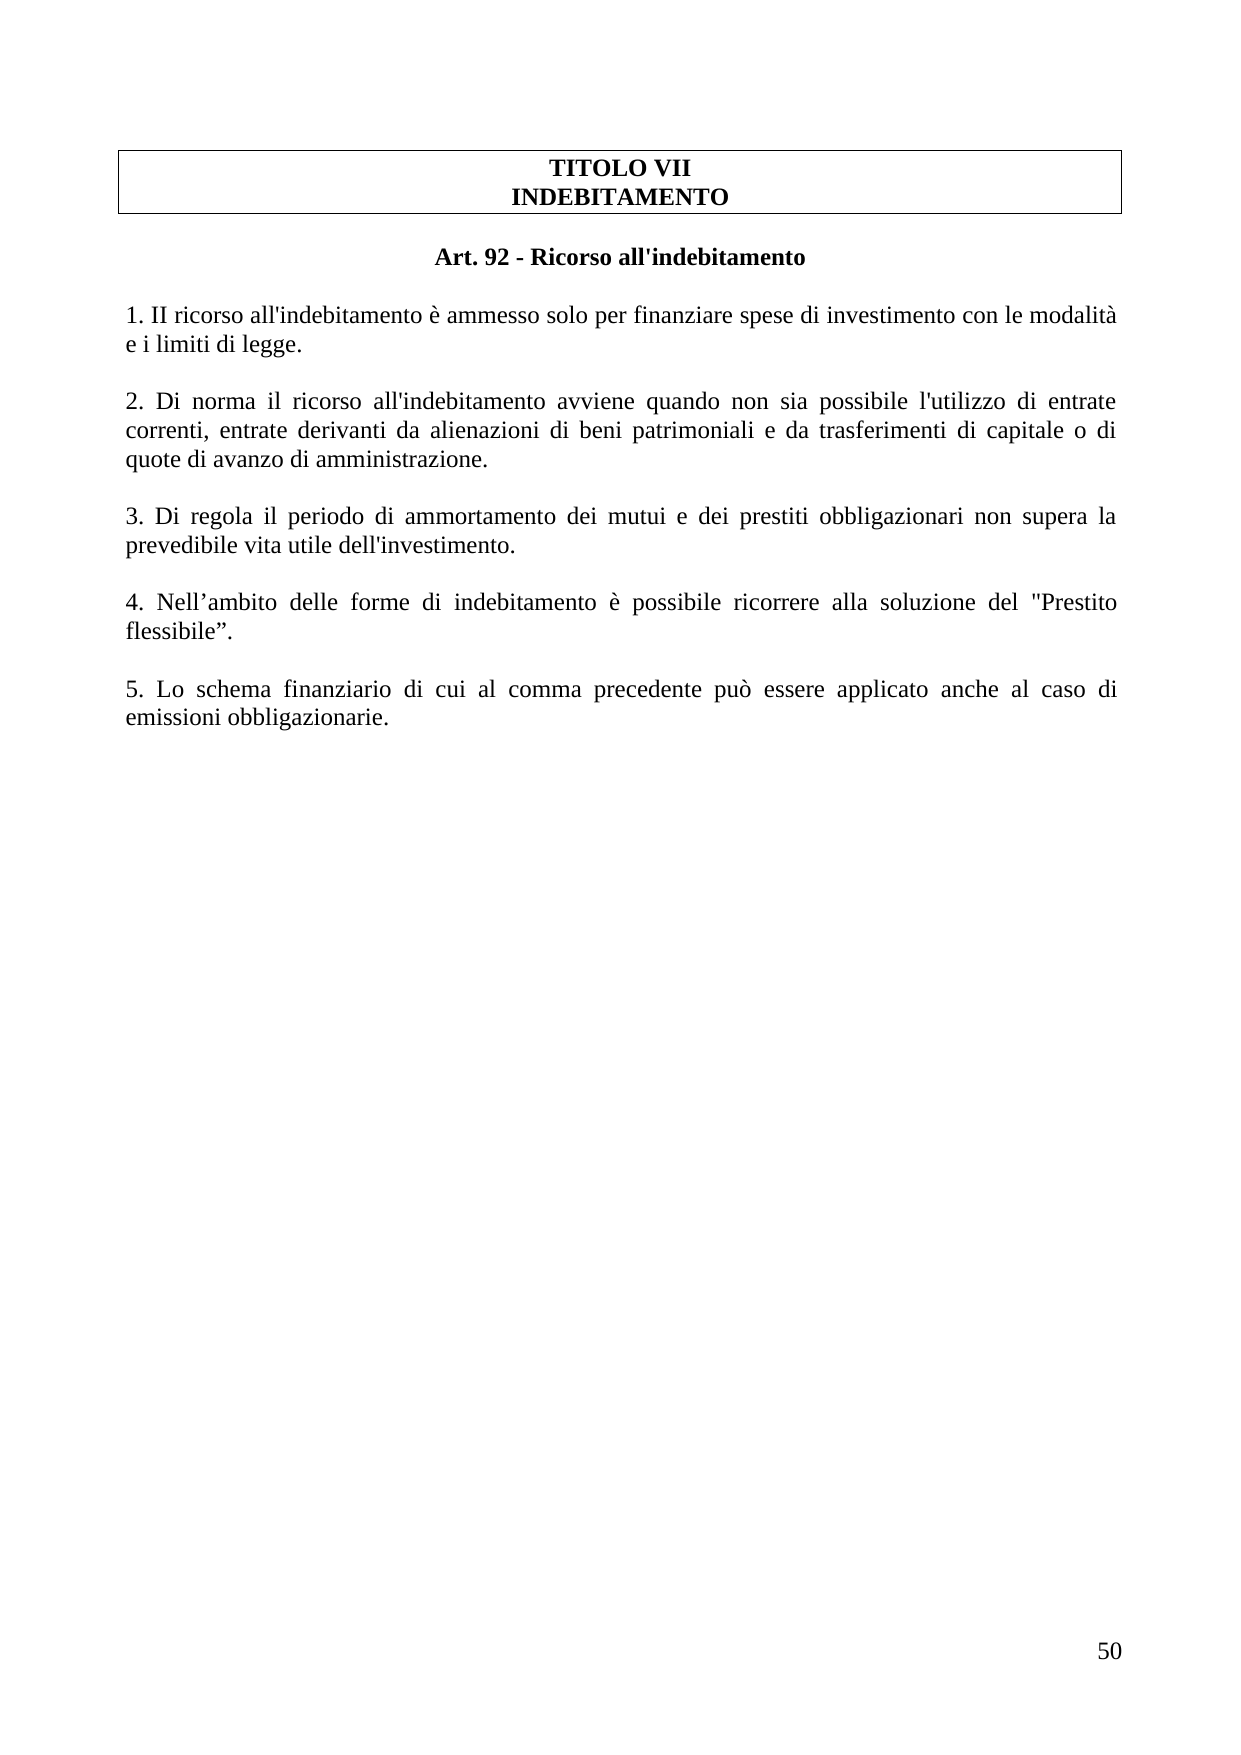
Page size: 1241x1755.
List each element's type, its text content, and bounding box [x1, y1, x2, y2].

table_header 1. II ricorso all'indebitamento è ammesso solo per finanziare spese di investimento con le modalità e i limiti di legge. [118, 300, 1125, 357]
text TITOLO VII [119, 151, 1121, 179]
table_cell 2. Di norma il ricorso all'indebitamento avviene quando non sia possibile l'utilizzo di entrate correnti, entrate derivanti da alienazioni di beni patrimoniali e da trasferimenti di capitale o di quote di avanzo di amministrazione. [118, 358, 1125, 472]
table_cell 4. Nell’ambito delle forme di indebitamento è possibile ricorrere alla soluzione del "Prestito flessibile”. [118, 559, 1125, 645]
text INDEBITAMENTO [119, 179, 1121, 213]
table_cell 3. Di regola il periodo di ammortamento dei mutui e dei prestiti obbligazionari non supera la prevedibile vita utile dell'investimento. [118, 473, 1125, 559]
text Art. 92 - Ricorso all'indebitamento [118, 242, 1122, 271]
table_cell 5. Lo schema finanziario di cui al comma precedente può essere applicato anche al caso di emissioni obbligazionarie. [118, 645, 1125, 731]
